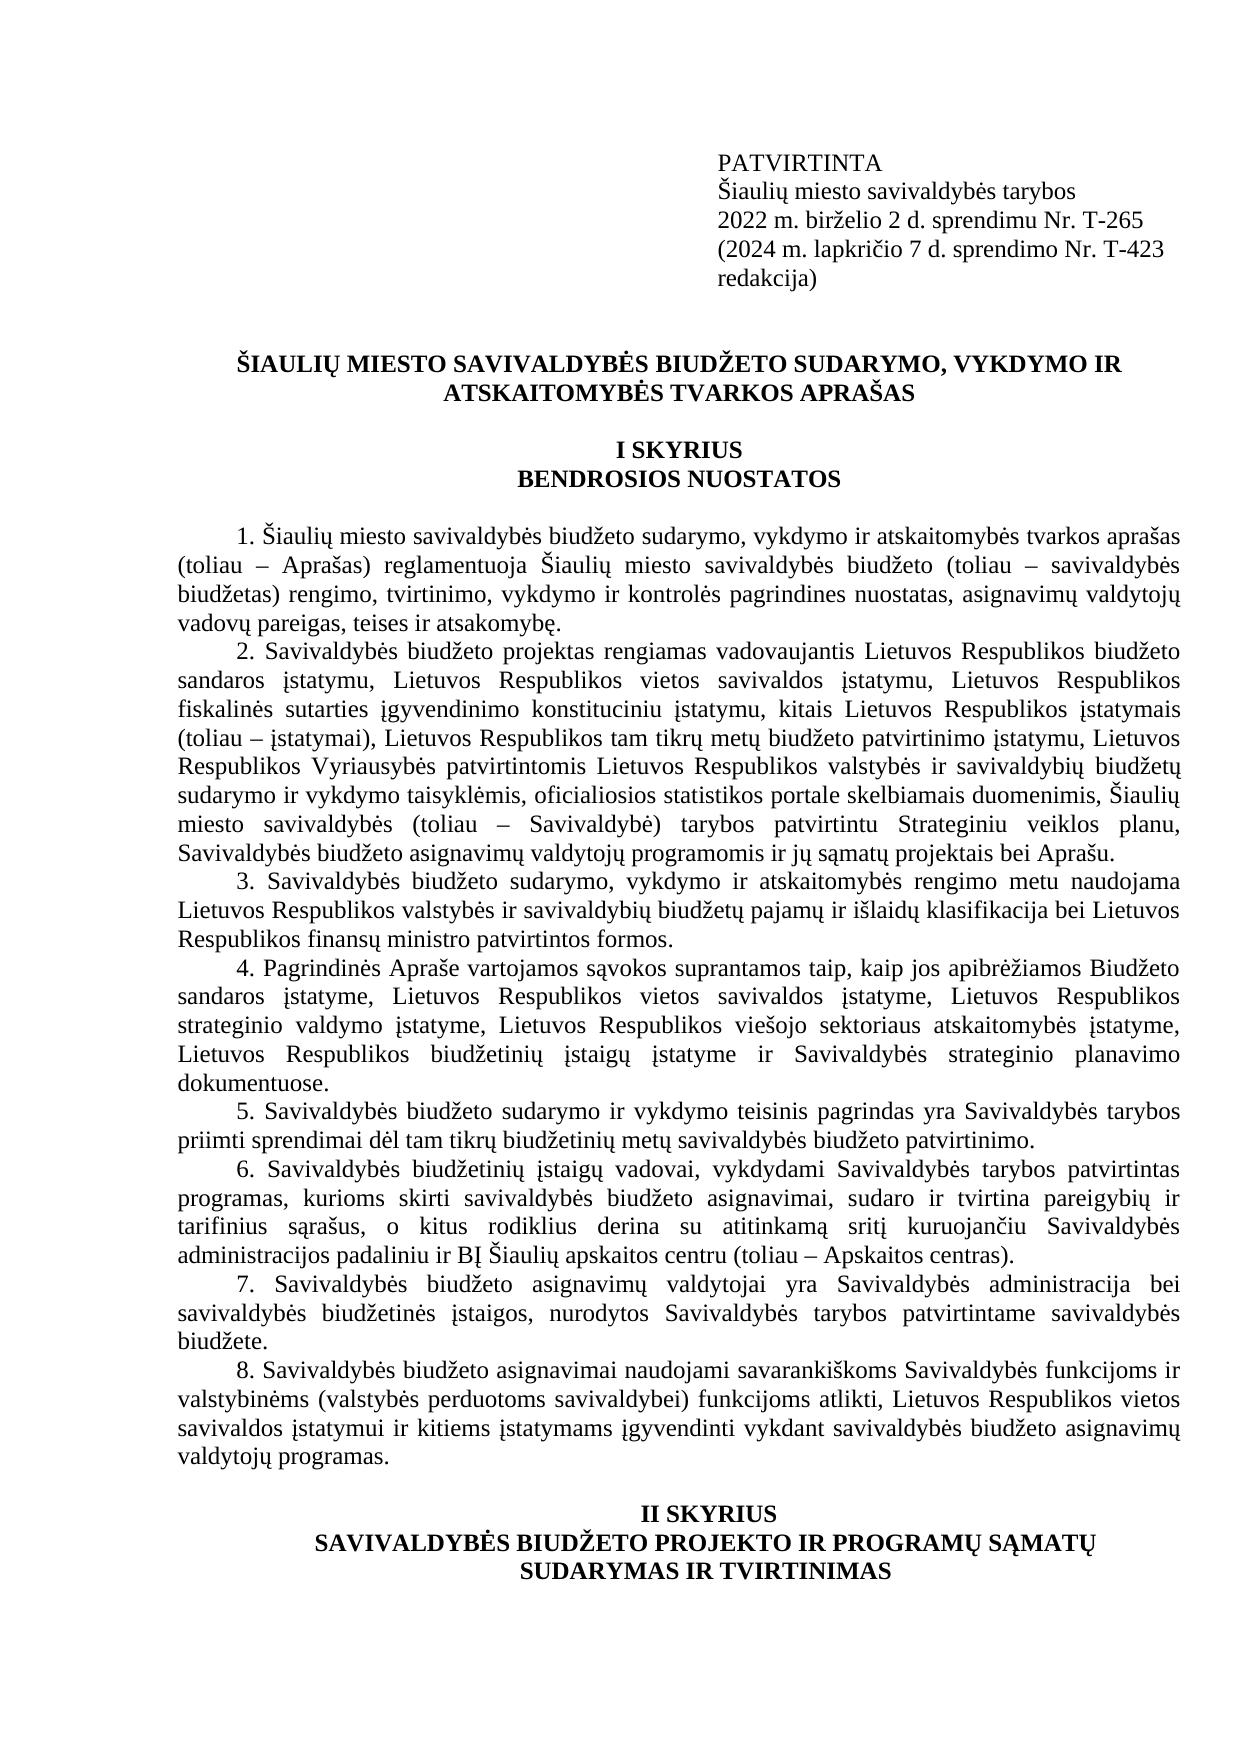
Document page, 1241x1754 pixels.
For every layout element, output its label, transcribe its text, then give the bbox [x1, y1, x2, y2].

text BENDROSIOS NUOSTATOS [177, 464, 1181, 493]
text (2024 m. lapkričio 7 d. sprendimo Nr. T-423 [717, 234, 1181, 263]
text I SKYRIUS [177, 435, 1181, 464]
text 3. Savivaldybės biudžeto sudarymo, vykdymo ir atskaitomybės rengimo metu naudojama Lietuvos Respublikos valstybės ir savivaldybių biudžetų pajamų ir išlaidų klasifikacija bei Lietuvos Respublikos finansų ministro patvirtintos formos. [177, 866, 1181, 953]
text 2022 m. birželio 2 d. sprendimu Nr. T-265 [717, 205, 1181, 234]
text PATVIRTINTA [582, 148, 1181, 176]
text 6. Savivaldybės biudžetinių įstaigų vadovai, vykdydami Savivaldybės tarybos patvirtintas programas, kurioms skirti savivaldybės biudžeto asignavimai, sudaro ir tvirtina pareigybių ir tarifinius sąrašus, o kitus rodiklius derina su atitinkamą sritį kuruojančiu Savivaldybės administracijos padaliniu ir BĮ Šiaulių apskaitos centru (toliau – Apskaitos centras). [177, 1154, 1181, 1269]
text 4. Pagrindinės Apraše vartojamos sąvokos suprantamos taip, kaip jos apibrėžiamos Biudžeto sandaros įstatyme, Lietuvos Respublikos vietos savivaldos įstatyme, Lietuvos Respublikos strateginio valdymo įstatyme, Lietuvos Respublikos viešojo sektoriaus atskaitomybės įstatyme, Lietuvos Respublikos biudžetinių įstaigų įstatyme ir Savivaldybės strateginio planavimo dokumentuose. [177, 953, 1181, 1096]
text 1. Šiaulių miesto savivaldybės biudžeto sudarymo, vykdymo ir atskaitomybės tvarkos aprašas (toliau – Aprašas) reglamentuoja Šiaulių miesto savivaldybės biudžeto (toliau – savivaldybės biudžetas) rengimo, tvirtinimo, vykdymo ir kontrolės pagrindines nuostatas, asignavimų valdytojų vadovų pareigas, teises ir atsakomybę. [177, 521, 1181, 636]
text SAVIVALDYBĖS BIUDŽETO PROJEKTO IR PROGRAMŲ SĄMATŲ [177, 1528, 1181, 1556]
text SUDARYMAS IR TVIRTINIMAS [177, 1556, 1181, 1585]
text 2. Savivaldybės biudžeto projektas rengiamas vadovaujantis Lietuvos Respublikos biudžeto sandaros įstatymu, Lietuvos Respublikos vietos savivaldos įstatymu, Lietuvos Respublikos fiskalinės sutarties įgyvendinimo konstituciniu įstatymu, kitais Lietuvos Respublikos įstatymais (toliau – įstatymai), Lietuvos Respublikos tam tikrų metų biudžeto patvirtinimo įstatymu, Lietuvos Respublikos Vyriausybės patvirtintomis Lietuvos Respublikos valstybės ir savivaldybių biudžetų sudarymo ir vykdymo taisyklėmis, oficialiosios statistikos portale skelbiamais duomenimis, Šiaulių miesto savivaldybės (toliau – Savivaldybė) tarybos patvirtintu Strateginiu veiklos planu, Savivaldybės biudžeto asignavimų valdytojų programomis ir jų sąmatų projektais bei Aprašu. [177, 636, 1181, 866]
text 5. Savivaldybės biudžeto sudarymo ir vykdymo teisinis pagrindas yra Savivaldybės tarybos priimti sprendimai dėl tam tikrų biudžetinių metų savivaldybės biudžeto patvirtinimo. [177, 1096, 1181, 1154]
text redakcija) [717, 263, 1181, 291]
text Šiaulių miesto savivaldybės tarybos [582, 176, 1181, 205]
text ŠIAULIŲ MIESTO SAVIVALDYBĖS BIUDŽETO SUDARYMO, VYKDYMO IR ATSKAITOMYBĖS TVARKOS APRAŠAS [177, 349, 1181, 406]
text 8. Savivaldybės biudžeto asignavimai naudojami savarankiškoms Savivaldybės funkcijoms ir valstybinėms (valstybės perduotoms savivaldybei) funkcijoms atlikti, Lietuvos Respublikos vietos savivaldos įstatymui ir kitiems įstatymams įgyvendinti vykdant savivaldybės biudžeto asignavimų valdytojų programas. [177, 1355, 1181, 1470]
text 7. Savivaldybės biudžeto asignavimų valdytojai yra Savivaldybės administracija bei savivaldybės biudžetinės įstaigos, nurodytos Savivaldybės tarybos patvirtintame savivaldybės biudžete. [177, 1269, 1181, 1355]
text II SKYRIUS [177, 1499, 1181, 1528]
